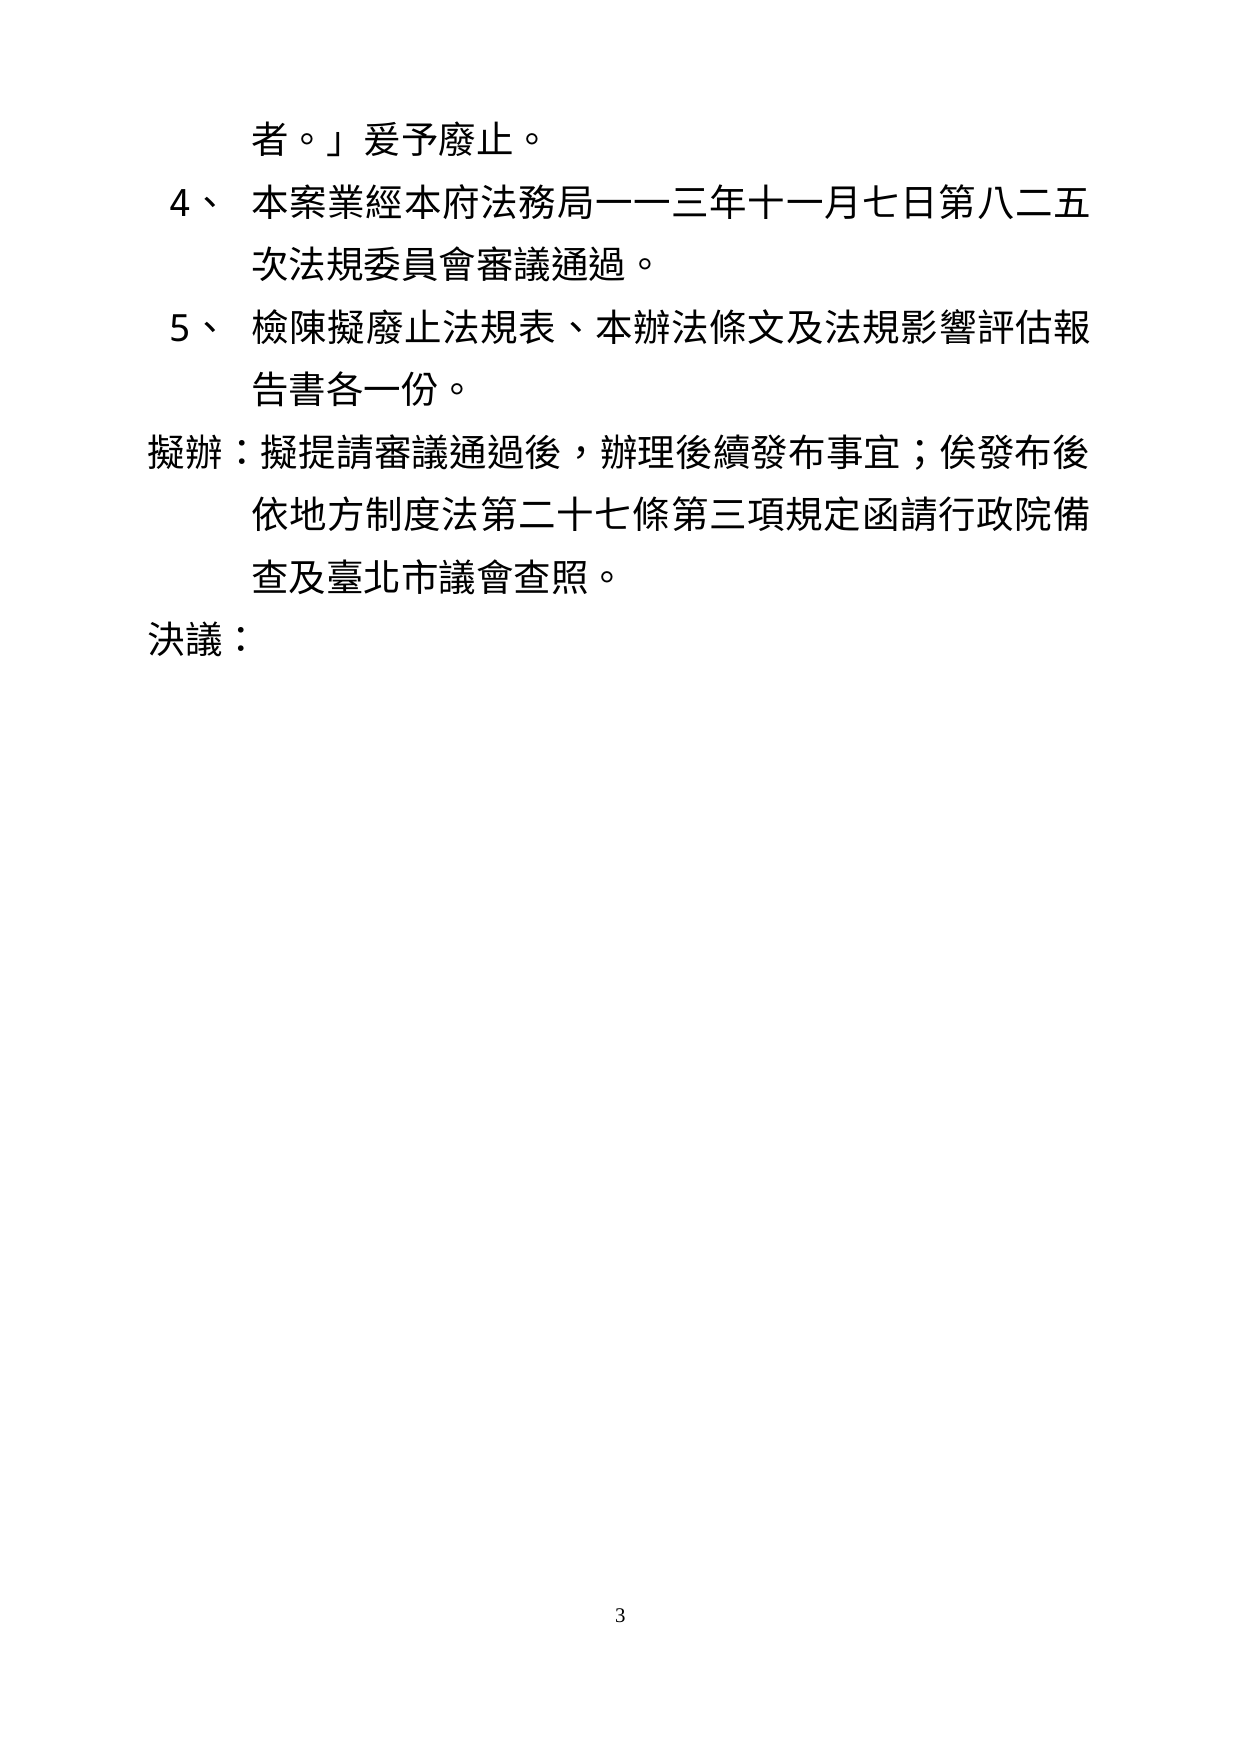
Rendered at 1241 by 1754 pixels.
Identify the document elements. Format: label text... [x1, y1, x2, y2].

text 決議： [148, 596, 1092, 658]
list 檢陳擬廢止法規表、本辦法條文及法規影響評估報告書各一份。 [168, 283, 1092, 408]
text 擬辦：擬提請審議通過後，辦理後續發布事宜；俟發布後，依地方制度法第二十七條第三項規定函請行政院備查及臺北市議會查照。 [148, 408, 1092, 596]
list 者。」爰予廢止。 [168, 96, 1092, 158]
list 本案業經本府法務局一一三年十一月七日第八二五次法規委員會審議通過。 [168, 158, 1092, 283]
